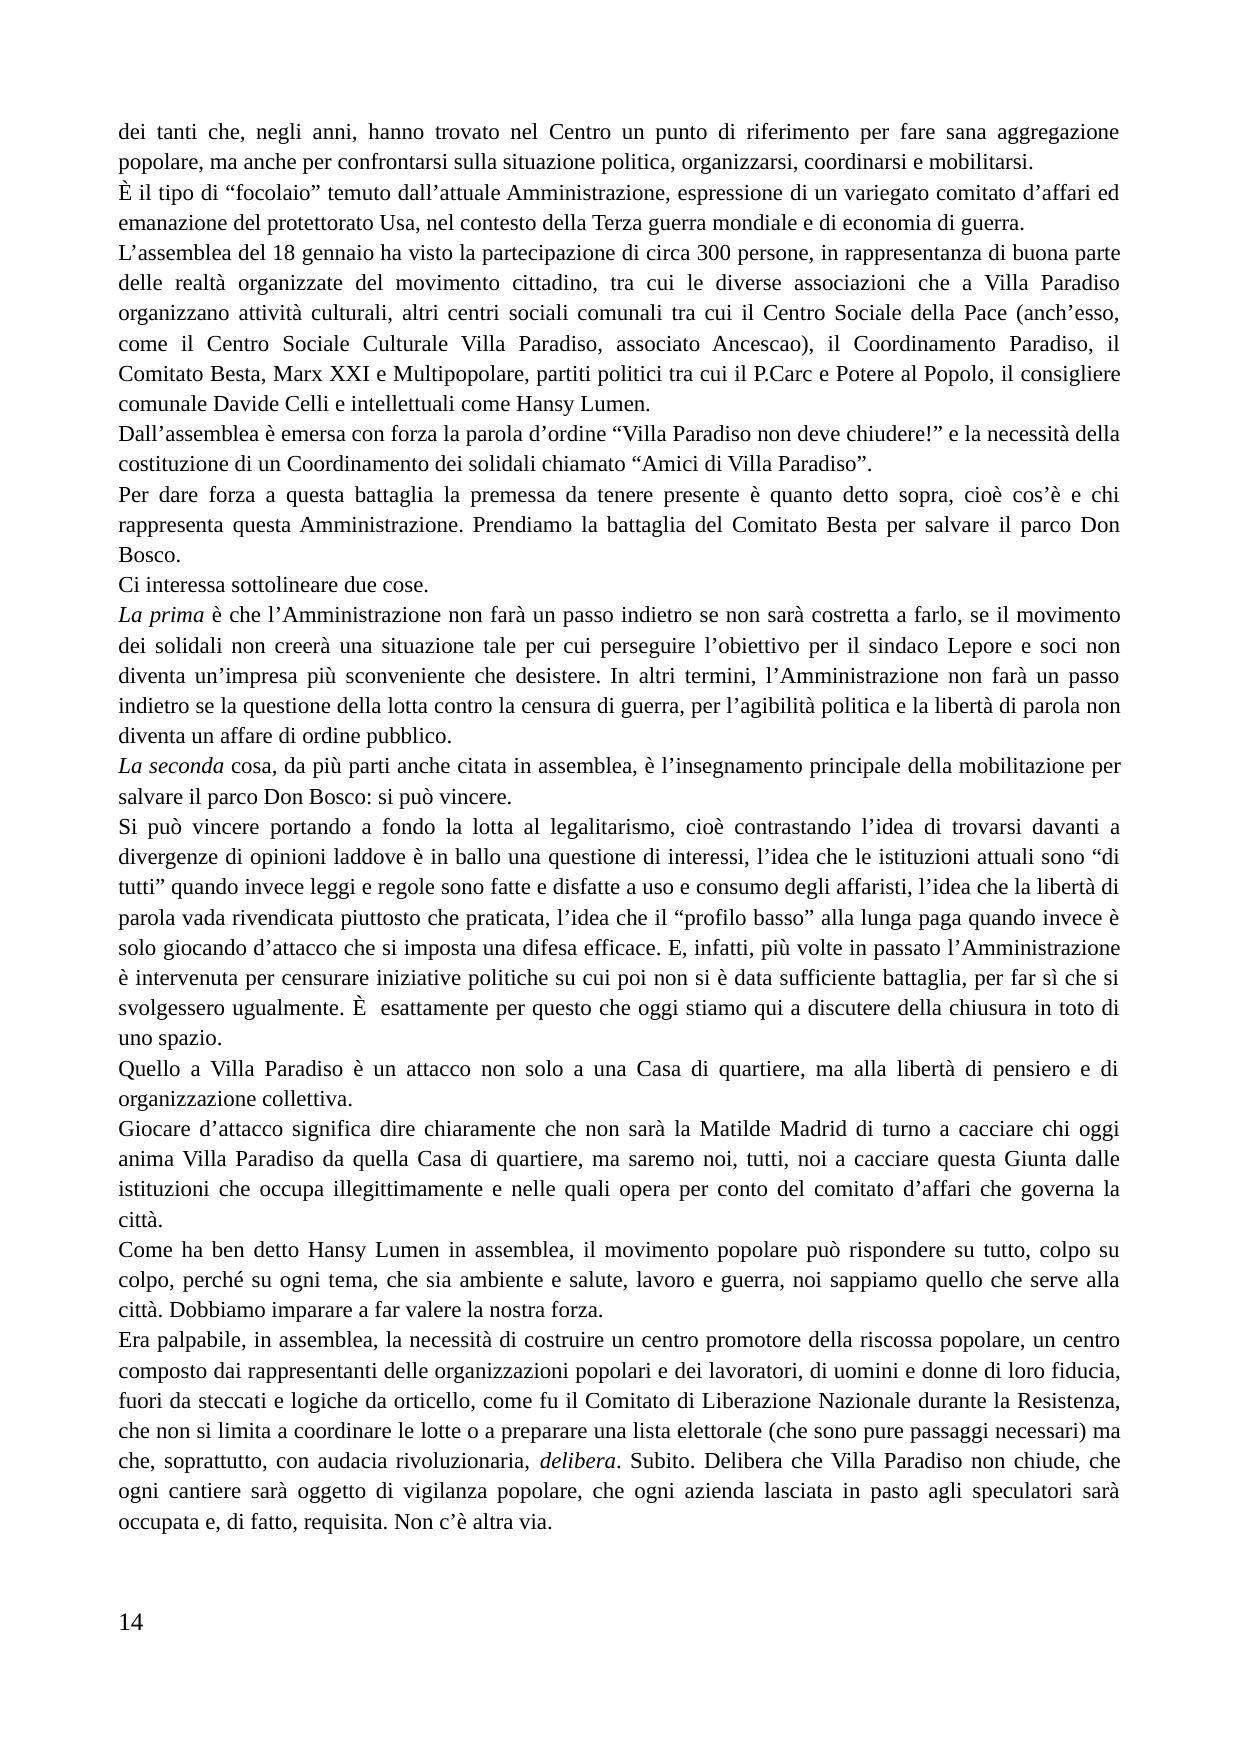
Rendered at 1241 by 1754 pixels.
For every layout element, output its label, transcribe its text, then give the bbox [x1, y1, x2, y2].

text Dall’assemblea è emersa con forza la parola d’ordine “Villa Paradiso non deve chiudere!” e la necessità della costituzione di un Coordinamento dei solidali chiamato “Amici di Villa Paradiso”. [118, 420, 1122, 477]
text Era palpabile, in assemblea, la necessità di costruire un centro promotore della riscossa popolare, un centro composto dai rappresentanti delle organizzazioni popolari e dei lavoratori, di uomini e donne di loro fiducia, fuori da steccati e logiche da orticello, come fu il Comitato di Liberazione Nazionale durante la Resistenza, che non si limita a coordinare le lotte o a preparare una lista elettorale (che sono pure passaggi necessari) ma che, soprattutto, con audacia rivoluzionaria, delibera. Subito. Delibera che Villa Paradiso non chiude, che ogni cantiere sarà oggetto di vigilanza popolare, che ogni azienda lasciata in pasto agli speculatori sarà occupata e, di fatto, requisita. Non c’è altra via. [118, 1326, 1122, 1534]
text Quello a Villa Paradiso è un attacco non solo a una Casa di quartiere, ma alla libertà di pensiero e di organizzazione collettiva. [118, 1054, 1122, 1111]
text Per dare forza a questa battaglia la premessa da tenere presente è quanto detto sopra, cioè cos’è e chi rappresenta questa Amministrazione. Prendiamo la battaglia del Comitato Besta per salvare il parco Don Bosco. [118, 481, 1122, 567]
text Come ha ben detto Hansy Lumen in assemblea, il movimento popolare può rispondere su tutto, colpo su colpo, perché su ogni tema, che sia ambiente e salute, lavoro e guerra, noi sappiamo quello che serve alla città. Dobbiamo imparare a far valere la nostra forza. [118, 1236, 1122, 1323]
text Ci interessa sottolineare due cose. [118, 571, 1122, 598]
text La prima è che l’Amministrazione non farà un passo indietro se non sarà costretta a farlo, se il movimento dei solidali non creerà una situazione tale per cui perseguire l’obiettivo per il sindaco Lepore e soci non diventa un’impresa più sconveniente che desistere. In altri termini, l’Amministrazione non farà un passo indietro se la questione della lotta contro la censura di guerra, per l’agibilità politica e la libertà di parola non diventa un affare di ordine pubblico. [118, 601, 1122, 749]
text Giocare d’attacco significa dire chiaramente che non sarà la Matilde Madrid di turno a cacciare chi oggi anima Villa Paradiso da quella Casa di quartiere, ma saremo noi, tutti, noi a cacciare questa Giunta dalle istituzioni che occupa illegittimamente e nelle quali opera per conto del comitato d’affari che governa la città. [118, 1115, 1122, 1232]
text Si può vincere portando a fondo la lotta al legalitarismo, cioè contrastando l’idea di trovarsi davanti a divergenze di opinioni laddove è in ballo una questione di interessi, l’idea che le istituzioni attuali sono “di tutti” quando invece leggi e regole sono fatte e disfatte a uso e consumo degli affaristi, l’idea che la libertà di parola vada rivendicata piuttosto che praticata, l’idea che il “profilo basso” alla lunga paga quando invece è solo giocando d’attacco che si imposta una difesa efficace. E, infatti, più volte in passato l’Amministrazione è intervenuta per censurare iniziative politiche su cui poi non si è data sufficiente battaglia, per far sì che si svolgessero ugualmente. è esattamente per questo che oggi stiamo qui a discutere della chiusura in toto di uno spazio. [118, 813, 1122, 1051]
text È il tipo di “focolaio” temuto dall’attuale Amministrazione, espressione di un variegato comitato d’affari ed emanazione del protettorato Usa, nel contesto della Terza guerra mondiale e di economia di guerra. [118, 178, 1122, 235]
text dei tanti che, negli anni, hanno trovato nel Centro un punto di riferimento per fare sana aggregazione popolare, ma anche per confrontarsi sulla situazione politica, organizzarsi, coordinarsi e mobilitarsi. [118, 118, 1122, 175]
text La seconda cosa, da più parti anche citata in assemblea, è l’insegnamento principale della mobilitazione per salvare il parco Don Bosco: si può vincere. [118, 752, 1122, 809]
text L’assemblea del 18 gennaio ha visto la partecipazione di circa 300 persone, in rappresentanza di buona parte delle realtà organizzate del movimento cittadino, tra cui le diverse associazioni che a Villa Paradiso organizzano attività culturali, altri centri sociali comunali tra cui il Centro Sociale della Pace (anch’esso, come il Centro Sociale Culturale Villa Paradiso, associato Ancescao), il Coordinamento Paradiso, il Comitato Besta, Marx XXI e Multipopolare, partiti politici tra cui il P.Carc e Potere al Popolo, il consigliere comunale Davide Celli e intellettuali come Hansy Lumen. [118, 239, 1122, 416]
